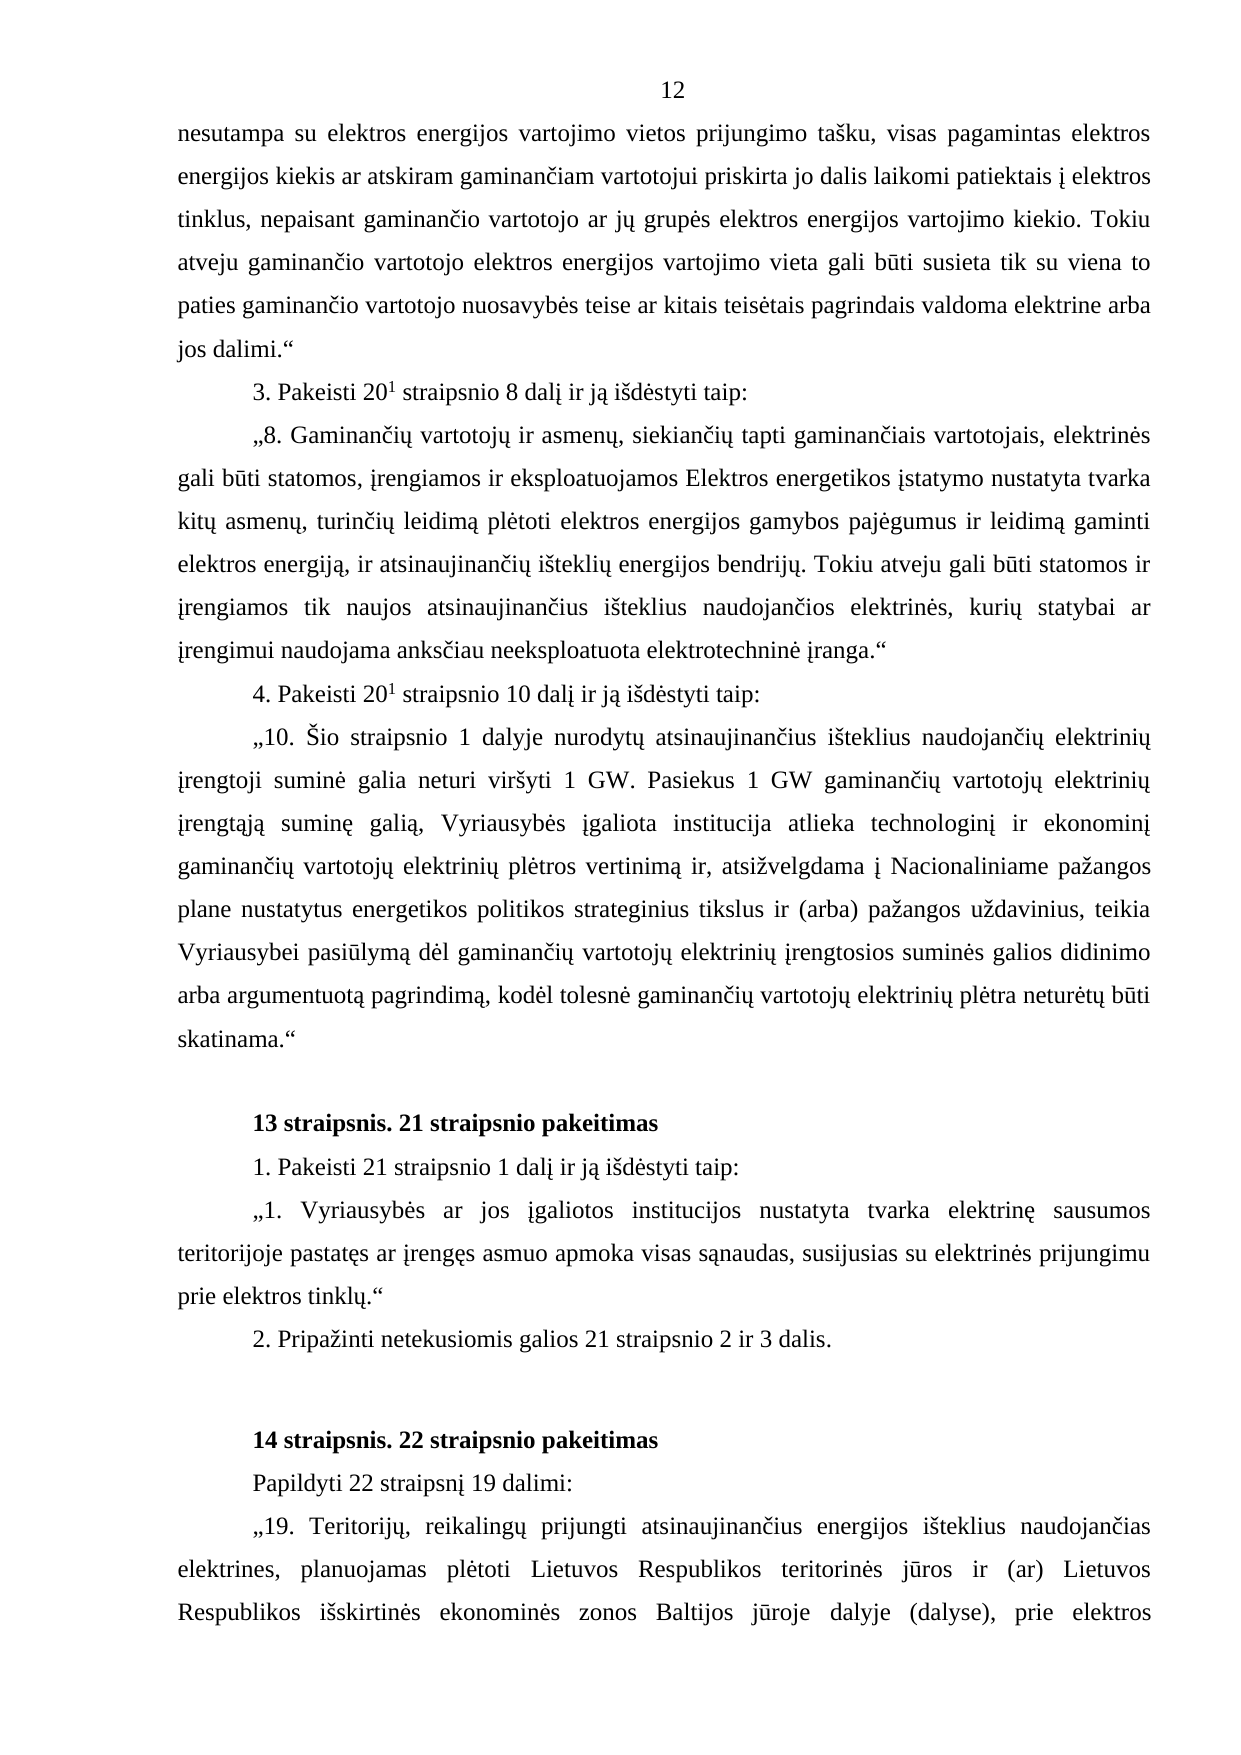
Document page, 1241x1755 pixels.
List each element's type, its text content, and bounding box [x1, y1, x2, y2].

text 4. Pakeisti 201 straipsnio 10 dalį ir ją išdėstyti taip: [177, 679, 1152, 707]
text 2. Pripažinti netekusiomis galios 21 straipsnio 2 ir 3 dalis. [177, 1324, 1152, 1353]
text 14 straipsnis. 22 straipsnio pakeitimas [177, 1425, 1152, 1453]
text 3. Pakeisti 201 straipsnio 8 dalį ir ją išdėstyti taip: [177, 377, 1152, 406]
text „1. Vyriausybės ar jos įgaliotos institucijos nustatyta tvarka elektrinę sausumos teritorijoje pastatęs ar įrengęs asmuo apmoka visas sąnaudas, susijusias su elektrinės prijungimu prie elektros tinklų.“ [177, 1195, 1152, 1310]
text „10. Šio straipsnio 1 dalyje nurodytų atsinaujinančius išteklius naudojančių elektrinių įrengtoji suminė galia neturi viršyti 1 GW. Pasiekus 1 GW gaminančių vartotojų elektrinių įrengtąją suminę galią, Vyriausybės įgaliota institucija atlieka technologinį ir ekonominį gaminančių vartotojų elektrinių plėtros vertinimą ir, atsižvelgdama į Nacionaliniame pažangos plane nustatytus energetikos politikos strateginius tikslus ir (arba) pažangos uždavinius, teikia Vyriausybei pasiūlymą dėl gaminančių vartotojų elektrinių įrengtosios suminės galios didinimo arba argumentuotą pagrindimą, kodėl tolesnė gaminančių vartotojų elektrinių plėtra neturėtų būti skatinama.“ [177, 722, 1152, 1052]
text Papildyti 22 straipsnį 19 dalimi: [177, 1468, 1152, 1497]
text 13 straipsnis. 21 straipsnio pakeitimas [177, 1108, 1152, 1137]
text 1. Pakeisti 21 straipsnio 1 dalį ir ją išdėstyti taip: [177, 1152, 1152, 1180]
text „8. Gaminančių vartotojų ir asmenų, siekiančių tapti gaminančiais vartotojais, elektrinės gali būti statomos, įrengiamos ir eksploatuojamos Elektros energetikos įstatymo nustatyta tvarka kitų asmenų, turinčių leidimą plėtoti elektros energijos gamybos pajėgumus ir leidimą gaminti elektros energiją, ir atsinaujinančių išteklių energijos bendrijų. Tokiu atveju gali būti statomos ir įrengiamos tik naujos atsinaujinančius išteklius naudojančios elektrinės, kurių statybai ar įrengimui naudojama anksčiau neeksploatuota elektrotechninė įranga.“ [177, 420, 1152, 664]
text „19. Teritorijų, reikalingų prijungti atsinaujinančius energijos išteklius naudojančias elektrines, planuojamas plėtoti Lietuvos Respublikos teritorinės jūros ir (ar) Lietuvos Respublikos išskirtinės ekonominės zonos Baltijos jūroje dalyje (dalyse), prie elektros [177, 1511, 1152, 1626]
text nesutampa su elektros energijos vartojimo vietos prijungimo tašku, visas pagamintas elektros energijos kiekis ar atskiram gaminančiam vartotojui priskirta jo dalis laikomi patiektais į elektros tinklus, nepaisant gaminančio vartotojo ar jų grupės elektros energijos vartojimo kiekio. Tokiu atveju gaminančio vartotojo elektros energijos vartojimo vieta gali būti susieta tik su viena to paties gaminančio vartotojo nuosavybės teise ar kitais teisėtais pagrindais valdoma elektrine arba jos dalimi.“ [177, 118, 1152, 362]
